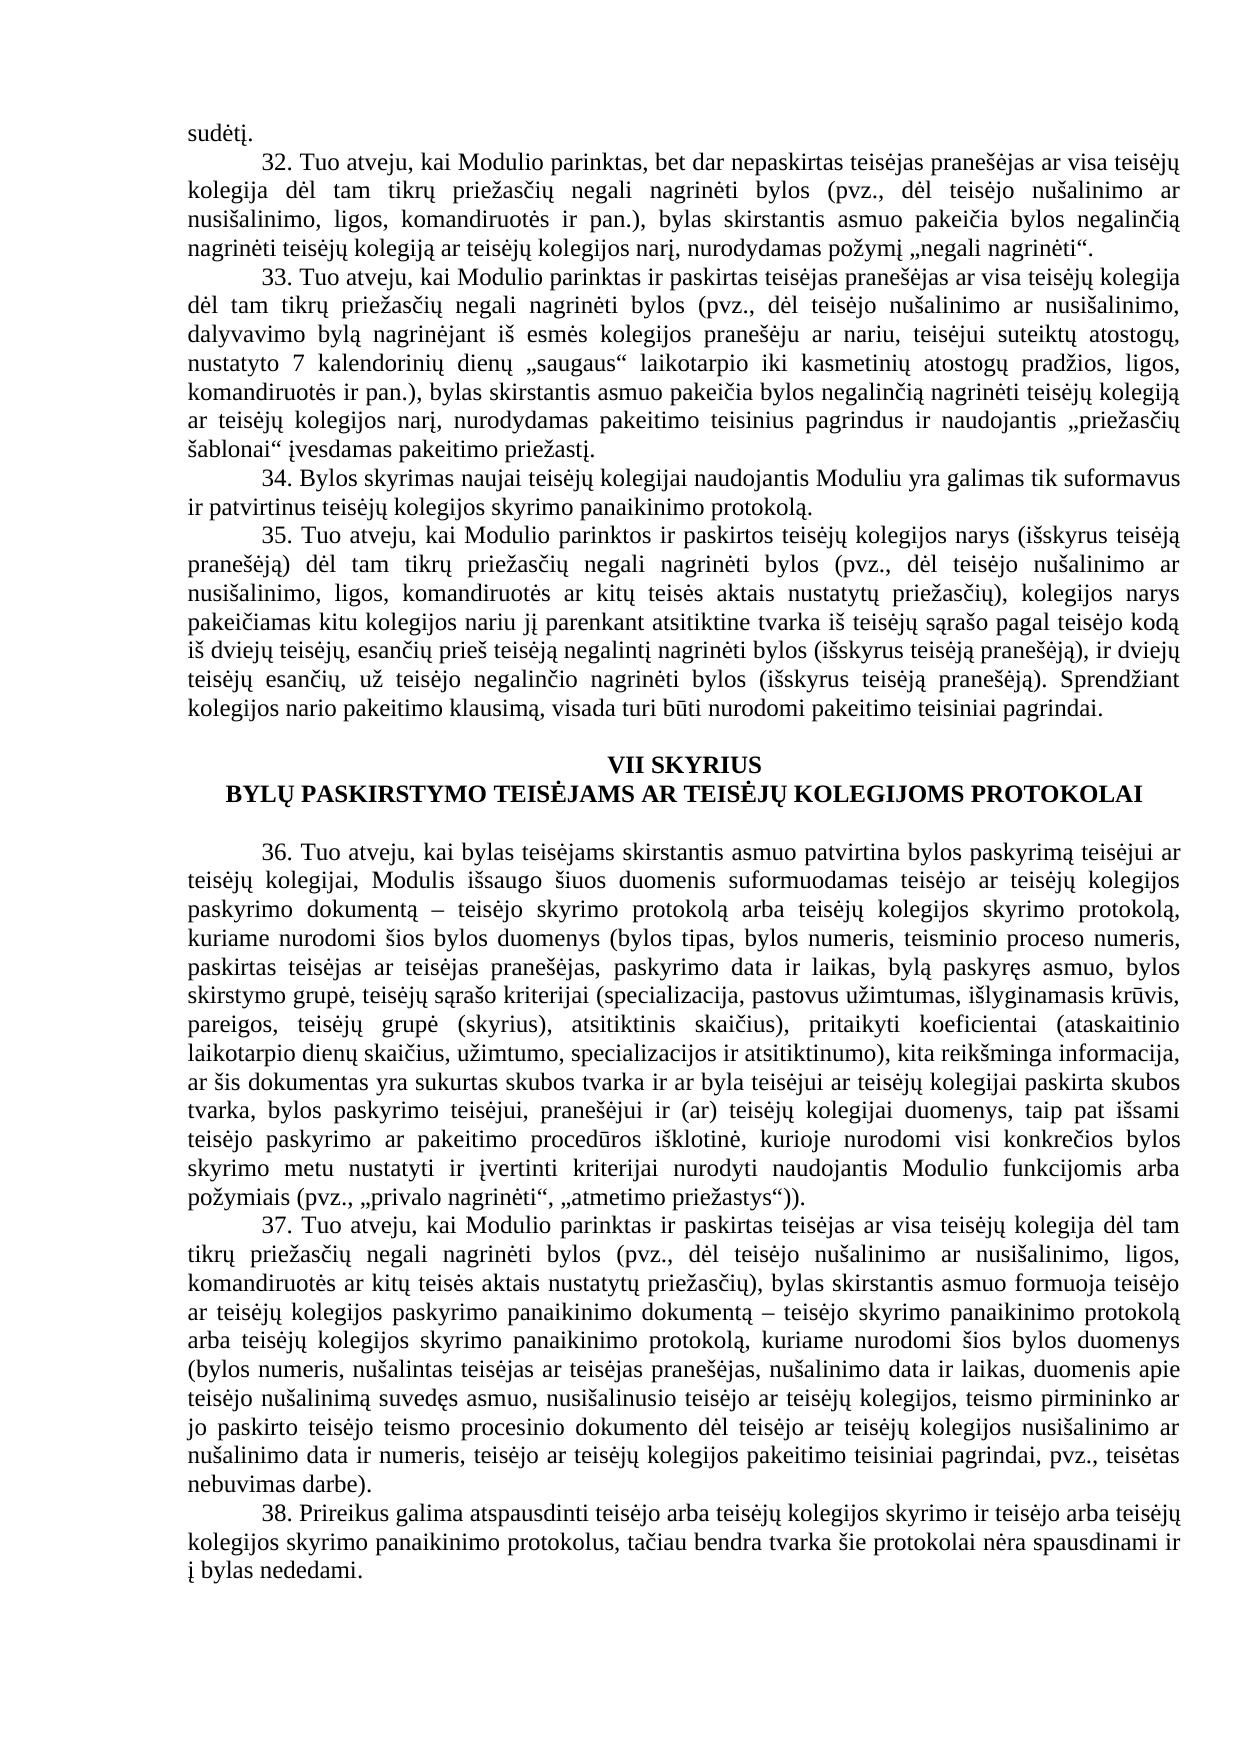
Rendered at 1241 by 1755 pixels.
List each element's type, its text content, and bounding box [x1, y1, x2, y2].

text 34. Bylos skyrimas naujai teisėjų kolegijai naudojantis Moduliu yra galimas tik suformavus ir patvirtinus teisėjų kolegijos skyrimo panaikinimo protokolą. [187, 463, 1181, 521]
text 33. Tuo atveju, kai Modulio parinktas ir paskirtas teisėjas pranešėjas ar visa teisėjų kolegija dėl tam tikrų priežasčių negali nagrinėti bylos (pvz., dėl teisėjo nušalinimo ar nusišalinimo, dalyvavimo bylą nagrinėjant iš esmės kolegijos pranešėju ar nariu, teisėjui suteiktų atostogų, nustatyto 7 kalendorinių dienų „saugaus“ laikotarpio iki kasmetinių atostogų pradžios, ligos, komandiruotės ir pan.), bylas skirstantis asmuo pakeičia bylos negalinčią nagrinėti teisėjų kolegiją ar teisėjų kolegijos narį, nurodydamas pakeitimo teisinius pagrindus ir naudojantis „priežasčių šablonai“ įvesdamas pakeitimo priežastį. [187, 262, 1181, 463]
text 36. Tuo atveju, kai bylas teisėjams skirstantis asmuo patvirtina bylos paskyrimą teisėjui ar teisėjų kolegijai, Modulis išsaugo šiuos duomenis suformuodamas teisėjo ar teisėjų kolegijos paskyrimo dokumentą – teisėjo skyrimo protokolą arba teisėjų kolegijos skyrimo protokolą, kuriame nurodomi šios bylos duomenys (bylos tipas, bylos numeris, teisminio proceso numeris, paskirtas teisėjas ar teisėjas pranešėjas, paskyrimo data ir laikas, bylą paskyręs asmuo, bylos skirstymo grupė, teisėjų sąrašo kriterijai (specializacija, pastovus užimtumas, išlyginamasis krūvis, pareigos, teisėjų grupė (skyrius), atsitiktinis skaičius), pritaikyti koeficientai (ataskaitinio laikotarpio dienų skaičius, užimtumo, specializacijos ir atsitiktinumo), kita reikšminga informacija, ar šis dokumentas yra sukurtas skubos tvarka ir ar byla teisėjui ar teisėjų kolegijai paskirta skubos tvarka, bylos paskyrimo teisėjui, pranešėjui ir (ar) teisėjų kolegijai duomenys, taip pat išsami teisėjo paskyrimo ar pakeitimo procedūros išklotinė, kurioje nurodomi visi konkrečios bylos skyrimo metu nustatyti ir įvertinti kriterijai nurodyti naudojantis Modulio funkcijomis arba požymiais (pvz., „privalo nagrinėti“, „atmetimo priežastys“)). [187, 837, 1181, 1211]
text 32. Tuo atveju, kai Modulio parinktas, bet dar nepaskirtas teisėjas pranešėjas ar visa teisėjų kolegija dėl tam tikrų priežasčių negali nagrinėti bylos (pvz., dėl teisėjo nušalinimo ar nusišalinimo, ligos, komandiruotės ir pan.), bylas skirstantis asmuo pakeičia bylos negalinčią nagrinėti teisėjų kolegiją ar teisėjų kolegijos narį, nurodydamas požymį „negali nagrinėti“. [187, 147, 1181, 262]
text 38. Prireikus galima atspausdinti teisėjo arba teisėjų kolegijos skyrimo ir teisėjo arba teisėjų kolegijos skyrimo panaikinimo protokolus, tačiau bendra tvarka šie protokolai nėra spausdinami ir į bylas nededami. [187, 1498, 1181, 1584]
text 37. Tuo atveju, kai Modulio parinktas ir paskirtas teisėjas ar visa teisėjų kolegija dėl tam tikrų priežasčių negali nagrinėti bylos (pvz., dėl teisėjo nušalinimo ar nusišalinimo, ligos, komandiruotės ar kitų teisės aktais nustatytų priežasčių), bylas skirstantis asmuo formuoja teisėjo ar teisėjų kolegijos paskyrimo panaikinimo dokumentą – teisėjo skyrimo panaikinimo protokolą arba teisėjų kolegijos skyrimo panaikinimo protokolą, kuriame nurodomi šios bylos duomenys (bylos numeris, nušalintas teisėjas ar teisėjas pranešėjas, nušalinimo data ir laikas, duomenis apie teisėjo nušalinimą suvedęs asmuo, nusišalinusio teisėjo ar teisėjų kolegijos, teismo pirmininko ar jo paskirto teisėjo teismo procesinio dokumento dėl teisėjo ar teisėjų kolegijos nusišalinimo ar nušalinimo data ir numeris, teisėjo ar teisėjų kolegijos pakeitimo teisiniai pagrindai, pvz., teisėtas nebuvimas darbe). [187, 1211, 1181, 1498]
text sudėtį. [187, 118, 1181, 147]
text VII SKYRIUS [187, 751, 1181, 779]
text BYLŲ PASKIRSTYMO TEISĖJAMS AR TEISĖJŲ KOLEGIJOMS PROTOKOLAI [187, 779, 1181, 808]
text 35. Tuo atveju, kai Modulio parinktos ir paskirtos teisėjų kolegijos narys (išskyrus teisėją pranešėją) dėl tam tikrų priežasčių negali nagrinėti bylos (pvz., dėl teisėjo nušalinimo ar nusišalinimo, ligos, komandiruotės ar kitų teisės aktais nustatytų priežasčių), kolegijos narys pakeičiamas kitu kolegijos nariu jį parenkant atsitiktine tvarka iš teisėjų sąrašo pagal teisėjo kodą iš dviejų teisėjų, esančių prieš teisėją negalintį nagrinėti bylos (išskyrus teisėją pranešėją), ir dviejų teisėjų esančių, už teisėjo negalinčio nagrinėti bylos (išskyrus teisėją pranešėją). Sprendžiant kolegijos nario pakeitimo klausimą, visada turi būti nurodomi pakeitimo teisiniai pagrindai. [187, 521, 1181, 722]
